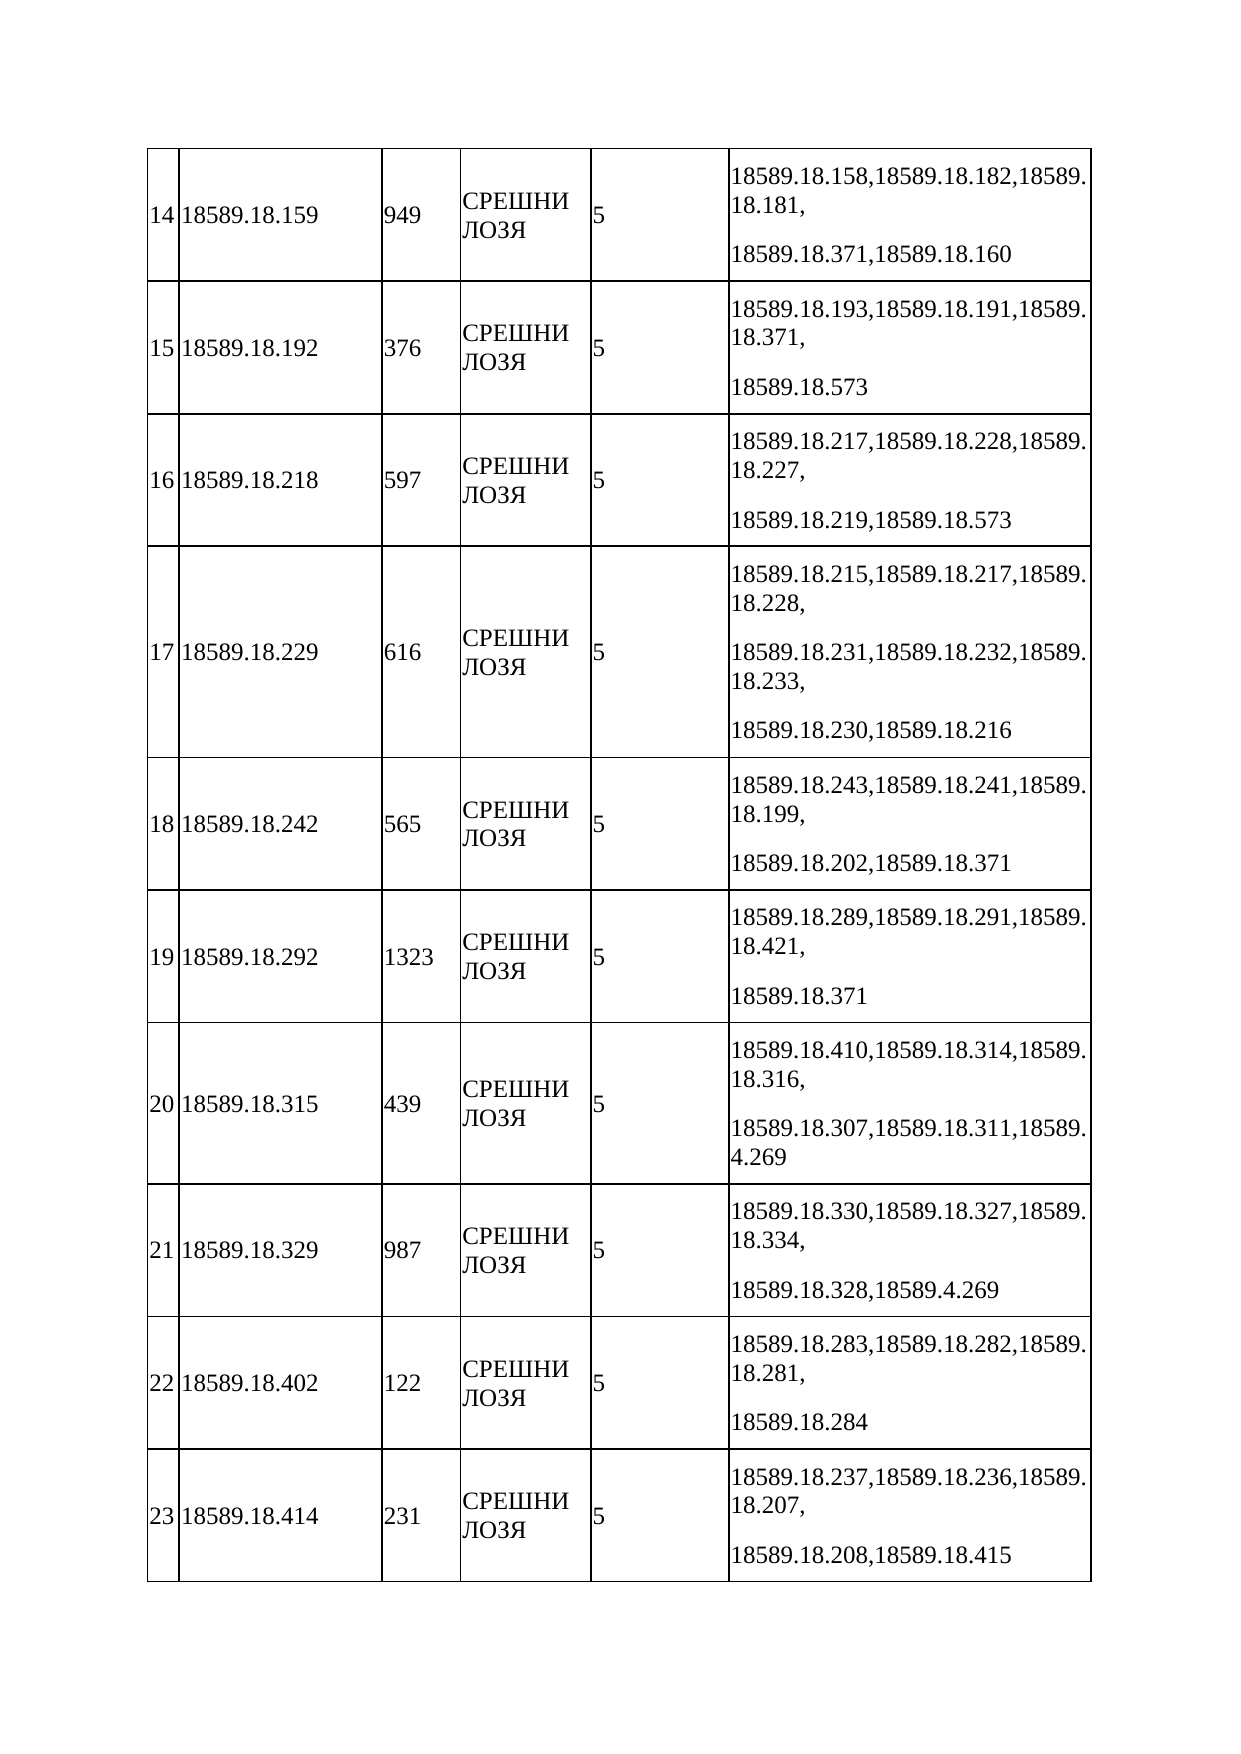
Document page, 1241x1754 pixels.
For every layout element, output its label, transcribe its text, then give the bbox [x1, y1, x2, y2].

table_cell СРЕШНИ ЛОЗЯ [461, 1317, 590, 1448]
table_cell СРЕШНИ ЛОЗЯ [461, 1023, 590, 1183]
table_cell 18589.18.410,18589.18.314,18589.18.316, 18589.18.307,18589.18.311,18589.4.269 [730, 1023, 1090, 1183]
table_cell 18589.18.217,18589.18.228,18589.18.227, 18589.18.219,18589.18.573 [730, 415, 1090, 545]
table_cell 949 [383, 149, 460, 280]
table_cell 19 [148, 891, 178, 1022]
table_cell 20 [148, 1023, 178, 1183]
table_cell 616 [383, 547, 460, 756]
table_cell 18589.18.158,18589.18.182,18589.18.181, 18589.18.371,18589.18.160 [730, 149, 1090, 280]
table_cell 1323 [383, 891, 460, 1022]
table_cell СРЕШНИ ЛОЗЯ [461, 758, 590, 889]
table_cell 18589.18.242 [180, 758, 381, 889]
table_cell СРЕШНИ ЛОЗЯ [461, 1450, 590, 1581]
table_cell 122 [383, 1317, 460, 1448]
table_cell 18589.18.315 [180, 1023, 381, 1183]
table_cell 18589.18.329 [180, 1185, 381, 1316]
table_cell 17 [148, 547, 178, 756]
table_cell 15 [148, 282, 178, 413]
table_cell 5 [592, 1317, 728, 1448]
table_cell 597 [383, 415, 460, 545]
table_cell 231 [383, 1450, 460, 1581]
table_cell 18589.18.215,18589.18.217,18589.18.228, 18589.18.231,18589.18.232,18589.18.233, 18589.18.230,18589.18.216 [730, 547, 1090, 756]
table_cell 5 [592, 547, 728, 756]
table_cell 14 [148, 149, 178, 280]
table_cell СРЕШНИ ЛОЗЯ [461, 891, 590, 1022]
table_cell 439 [383, 1023, 460, 1183]
table_cell 23 [148, 1450, 178, 1581]
table_cell 18589.18.243,18589.18.241,18589.18.199, 18589.18.202,18589.18.371 [730, 758, 1090, 889]
table_cell 18589.18.218 [180, 415, 381, 545]
table_cell 5 [592, 282, 728, 413]
table_cell СРЕШНИ ЛОЗЯ [461, 415, 590, 545]
table_cell 18589.18.229 [180, 547, 381, 756]
table_cell 5 [592, 1185, 728, 1316]
table_cell 565 [383, 758, 460, 889]
table_cell 18589.18.289,18589.18.291,18589.18.421, 18589.18.371 [730, 891, 1090, 1022]
table_cell 22 [148, 1317, 178, 1448]
table_cell 18589.18.159 [180, 149, 381, 280]
table_cell 18589.18.414 [180, 1450, 381, 1581]
table_cell 5 [592, 891, 728, 1022]
table_cell 18589.18.192 [180, 282, 381, 413]
table_cell СРЕШНИ ЛОЗЯ [461, 1185, 590, 1316]
table_cell 5 [592, 1450, 728, 1581]
table_cell 18589.18.283,18589.18.282,18589.18.281, 18589.18.284 [730, 1317, 1090, 1448]
table_cell 5 [592, 415, 728, 545]
table_cell 18589.18.292 [180, 891, 381, 1022]
table_cell СРЕШНИ ЛОЗЯ [461, 547, 590, 756]
table_cell 18589.18.193,18589.18.191,18589.18.371, 18589.18.573 [730, 282, 1090, 413]
table_cell 18589.18.237,18589.18.236,18589.18.207, 18589.18.208,18589.18.415 [730, 1450, 1090, 1581]
table_cell 5 [592, 1023, 728, 1183]
table_cell 16 [148, 415, 178, 545]
table_cell 21 [148, 1185, 178, 1316]
table_cell 987 [383, 1185, 460, 1316]
table_cell 5 [592, 758, 728, 889]
table_cell 376 [383, 282, 460, 413]
table_cell СРЕШНИ ЛОЗЯ [461, 149, 590, 280]
table_cell 18589.18.402 [180, 1317, 381, 1448]
table_cell 18589.18.330,18589.18.327,18589.18.334, 18589.18.328,18589.4.269 [730, 1185, 1090, 1316]
table_cell 5 [592, 149, 728, 280]
table_cell 18 [148, 758, 178, 889]
table_cell СРЕШНИ ЛОЗЯ [461, 282, 590, 413]
